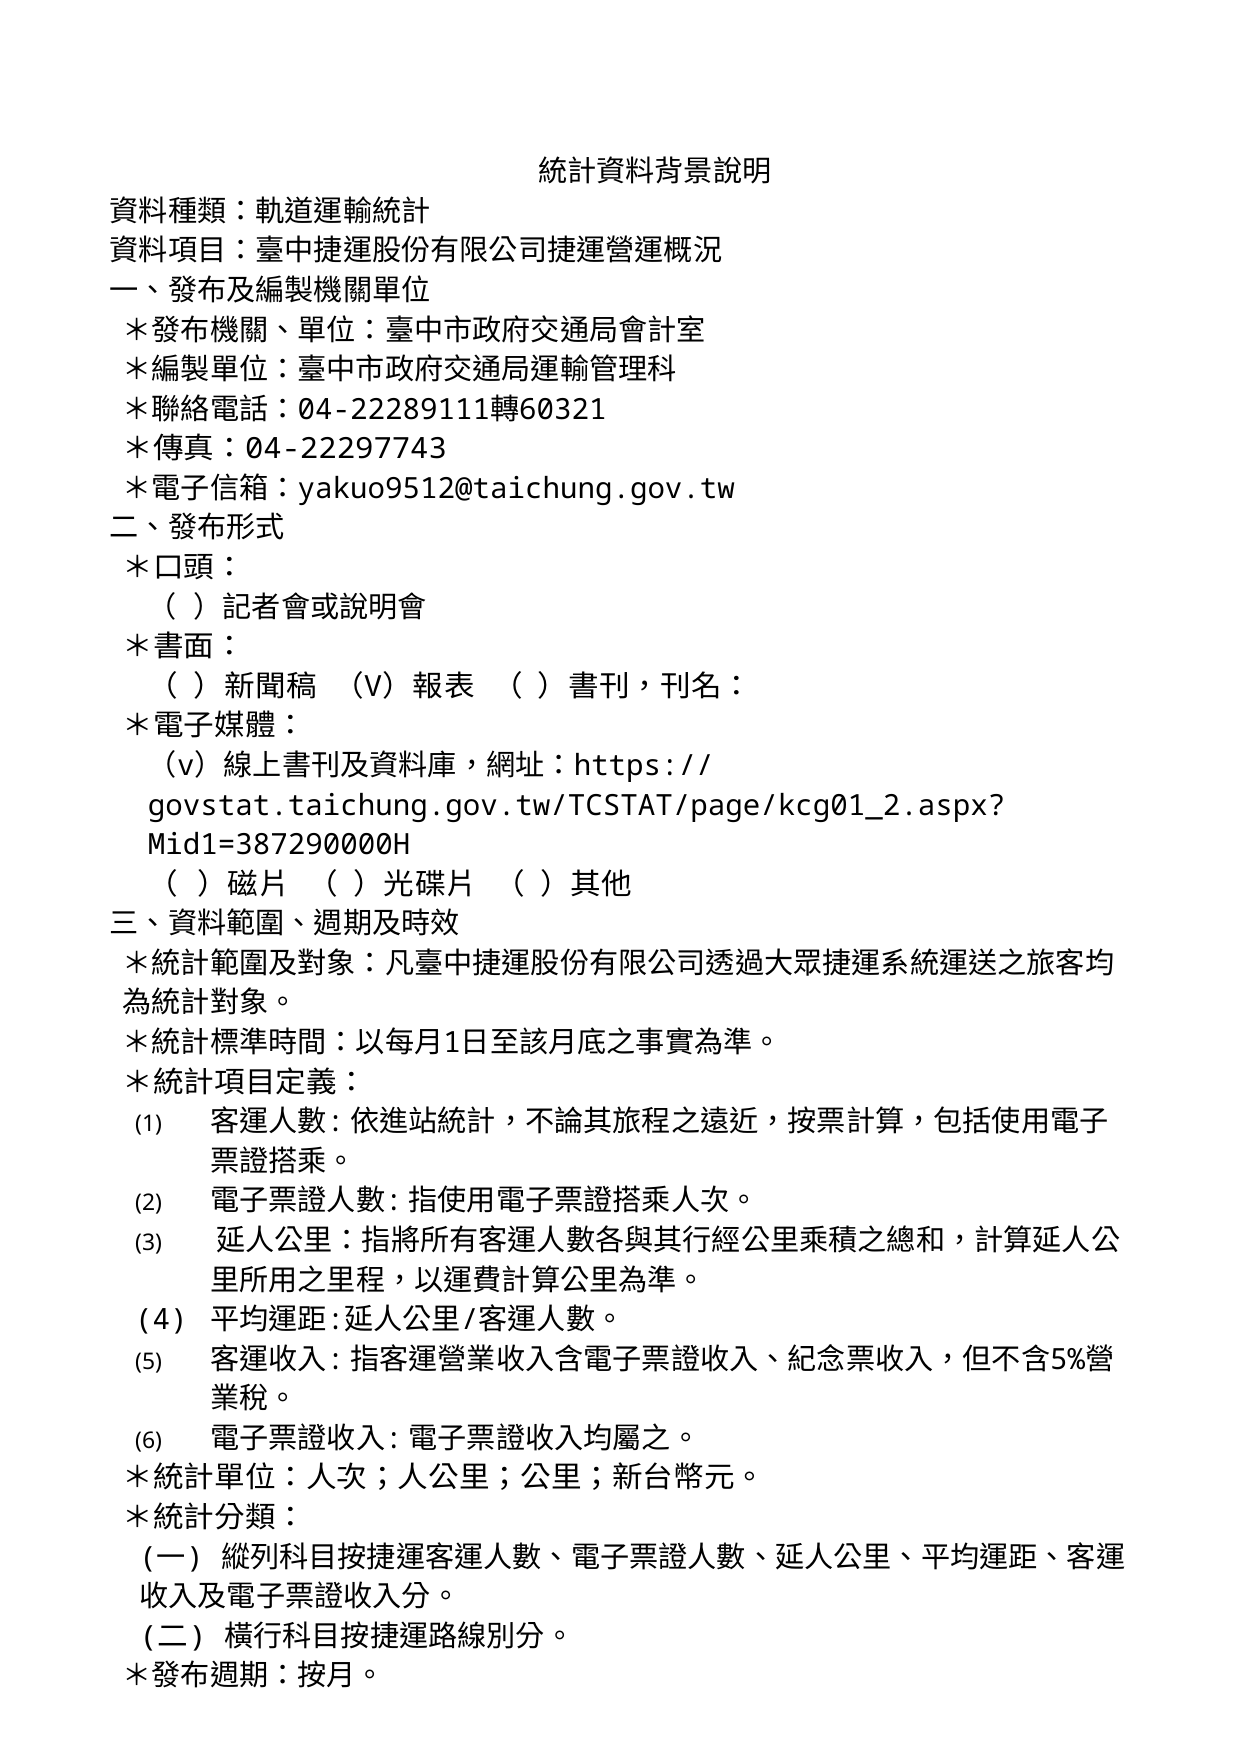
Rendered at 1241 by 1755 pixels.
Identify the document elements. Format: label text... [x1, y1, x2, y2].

table_cell 客運人數: 依進站統計，不論其旅程之遠近，按票計算，包括使用電子票證搭乘。 電子票證人數: 指使用電子票證搭乘人次。 延人公里：指將所有客運人數各與其行經公里乘積之總和，計算延人公里所用之里程，以運費計算公里為準。 平均運距:延人公里/客運人數。 客運收入: 指客運營業收入含電子票證收入、紀念票收入，但不含5%營業稅。 電子票證收入: 電子票證收入均屬之。 ＊統計單位：人次；人公里；公里；新台幣元。 [89, 1100, 1136, 1496]
table_cell (二) 橫行科目按捷運路線別分。 [89, 1615, 1136, 1654]
table_cell ＊發布週期：按月。 [89, 1654, 1136, 1694]
table_cell ＊統計標準時間：以每月1日至該月底之事實為準。 [89, 1021, 1136, 1060]
table_cell 三、資料範圍、週期及時效 [89, 902, 1136, 942]
table_cell ＊統計分類： [89, 1496, 1136, 1535]
table_cell ＊發布機關、單位：臺中市政府交通局會計室 [89, 308, 1136, 348]
table_cell ＊編製單位：臺中市政府交通局運輸管理科 [89, 348, 1136, 387]
table_cell 資料項目：臺中捷運股份有限公司捷運營運概況 [89, 229, 1136, 269]
table_cell （ ）新聞稿 （V）報表 （ ）書刊，刊名： [89, 665, 1136, 704]
table_cell （ ）記者會或說明會 [89, 585, 1136, 625]
table_cell 二、發布形式 [89, 506, 1136, 546]
table_cell 資料種類：軌道運輸統計 [89, 190, 1136, 229]
table_cell ＊聯絡電話：04-22289111轉60321 [89, 388, 1136, 427]
table_cell (一) 縱列科目按捷運客運人數、電子票證人數、延人公里、平均運距、客運收入及電子票證收入分。 [89, 1535, 1136, 1614]
table_cell ＊電子信箱：yakuo9512@taichung.gov.tw [89, 467, 1136, 506]
table_cell ＊傳真：04-22297743 [89, 427, 1136, 467]
table_cell （v）線上書刊及資料庫，網址：https://govstat.taichung.gov.tw/TCSTAT/page/kcg01_2.aspx?Mid1=387290000H [89, 744, 1136, 862]
table_cell ＊書面： [89, 625, 1136, 664]
table_cell ＊統計項目定義： [89, 1060, 1136, 1100]
table_cell （ ）磁片 （ ）光碟片 （ ）其他 [89, 863, 1136, 902]
table_cell ＊口頭： [89, 546, 1136, 585]
table_cell ＊電子媒體： [89, 704, 1136, 744]
table_header 統計資料背景說明 [89, 110, 1136, 189]
table_cell ＊統計範圍及對象：凡臺中捷運股份有限公司透過大眾捷運系統運送之旅客均為統計對象。 [89, 942, 1136, 1021]
table_cell 一、發布及編製機關單位 [89, 269, 1136, 308]
